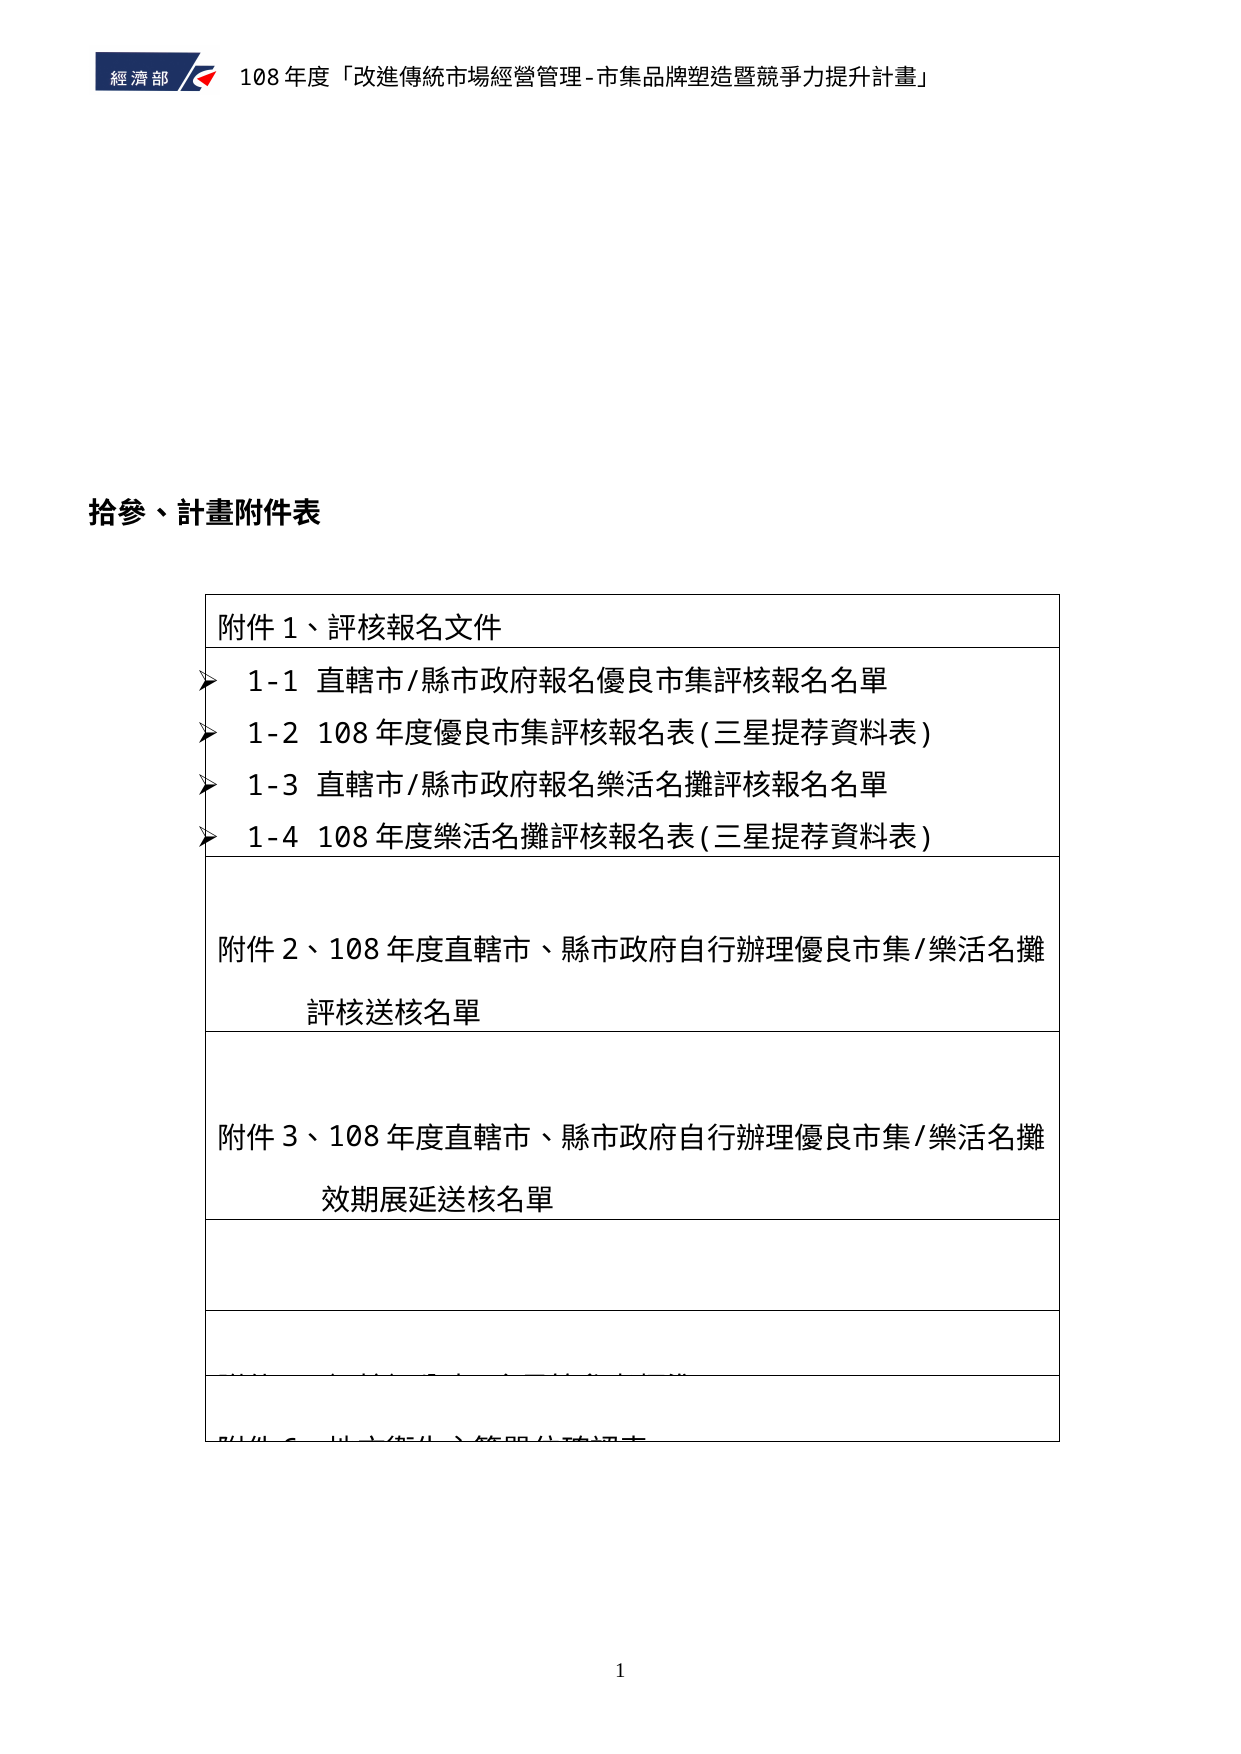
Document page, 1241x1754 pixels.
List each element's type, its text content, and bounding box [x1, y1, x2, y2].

table_cell 附件6、地方衛生主管單位確認表 [206, 1376, 1059, 1441]
table_header 附件1、評核報名文件 [206, 595, 1059, 647]
table_cell 1-3 直轄市/縣市政府報名樂活名攤評核報名名單 [206, 752, 1059, 804]
table_cell 附件2、108年度直轄市、縣市政府自行辦理優良市集/樂活名攤評核送核名單 [206, 857, 1059, 1031]
table_cell 附件5、評核評分表(含星等參考標準) [206, 1311, 1059, 1375]
table_cell 1-2 108年度優良市集評核報名表(三星提荐資料表) [206, 700, 1059, 752]
table_cell 1-1 直轄市/縣市政府報名優良市集評核報名名單 [206, 648, 1059, 700]
text 拾參、計畫附件表 [88, 469, 1152, 531]
table_cell 附件3、108年度直轄市、縣市政府自行辦理優良市集/樂活名攤效期展延送核名單 [206, 1032, 1059, 1219]
table_cell 1-4 108年度樂活名攤評核報名表(三星提荐資料表) [206, 804, 1059, 856]
table_cell 附件4、108年度直轄市、縣市政府提荐三星優良市集/樂活名攤 委員評核意見彙整表 [206, 1220, 1059, 1309]
